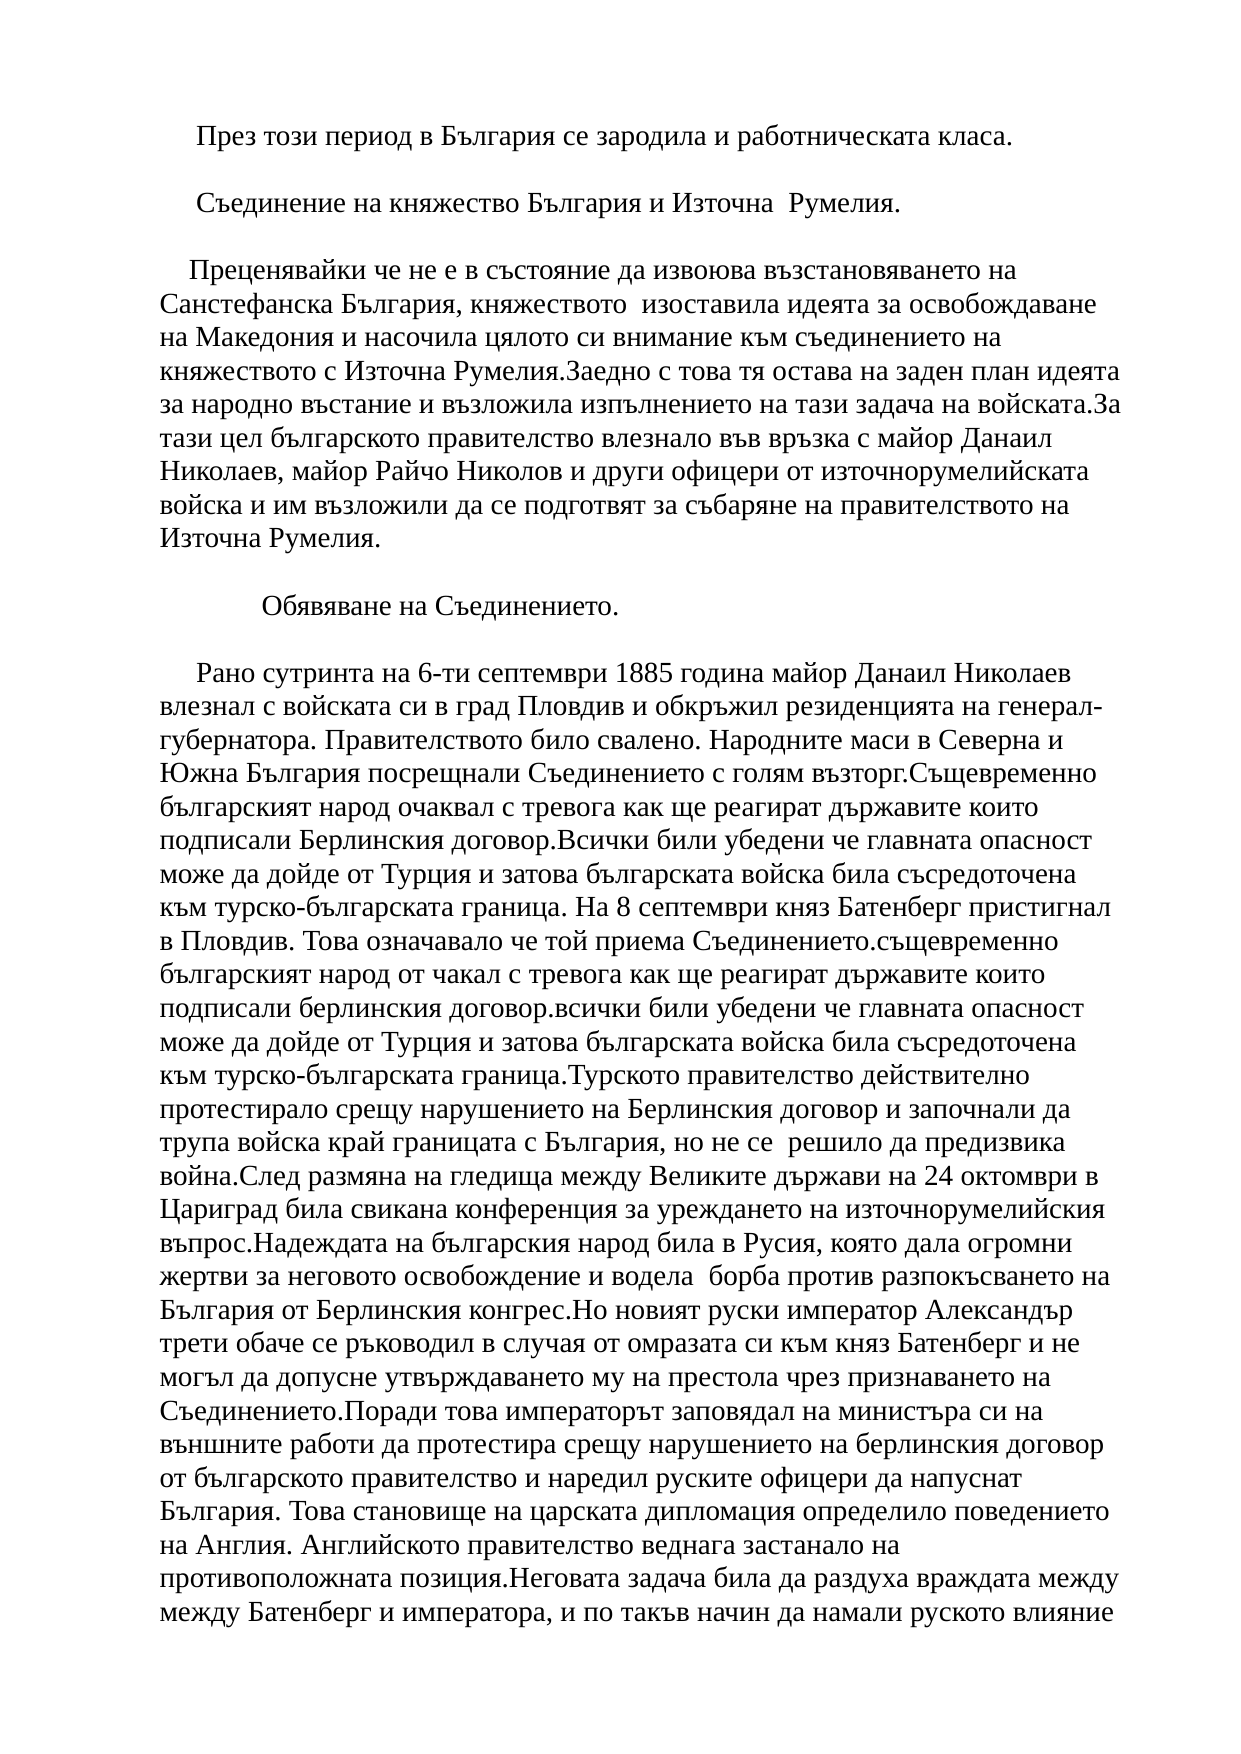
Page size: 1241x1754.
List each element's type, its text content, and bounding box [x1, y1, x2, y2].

text През този период в България се зародила и работническата класа. [159, 118, 1123, 152]
text Съединение на княжество България и Източна Румелия. [159, 185, 1123, 219]
text Обявяване на Съединението. [159, 588, 1123, 621]
text Рано сутринта на 6-ти септември 1885 година майор Данаил Николаев влезнал с войската си в град Пловдив и обкръжил резиденцията на генерал-губернатора. Правителството било свалено. Народните маси в Северна и Южна България посрещнали Съединението с голям възторг.Същевременно българският народ очаквал с тревога как ще реагират държавите които подписали Берлинския договор.Всички били убедени че главната опасност може да дойде от Турция и затова българската войска била съсредоточена към турско-българската граница. На 8 септември княз Батенберг пристигнал в Пловдив. Това означавало че той приема Съединението.същевременно българският народ от чакал с тревога как ще реагират държавите които подписали берлинския договор.всички били убедени че главната опасност може да дойде от Турция и затова българската войска била съсредоточена към турско-българската граница.Турското правителство действително протестирало срещу нарушението на Берлинския договор и започнали да трупа войска край границата с България, но не се решило да предизвика война.След размяна на гледища между Великите държави на 24 октомври в Цариград била свикана конференция за уреждането на източнорумелийския въпрос.Надеждата на българския народ била в Русия, която дала огромни жертви за неговото освобождение и водела борба против разпокъсването на България от Берлинския конгрес.Но новият руски император Александър трети обаче се ръководил в случая от омразата си към княз Батенберг и не могъл да допусне утвърждаването му на престола чрез признаването на Съединението.Поради това императорът заповядал на министъра си на външните работи да протестира срещу нарушението на берлинския договор от българското правителство и наредил руските офицери да напуснат България. Това становище на царската дипломация определило поведението на Англия. Английското правителство веднага застанало на противоположната позиция.Неговата задача била да раздуха враждата между между Батенберг и императора, и по такъв начин да намали руското влияние [159, 655, 1123, 1627]
text Преценявайки че не е в състояние да извоюва възстановяването на Санстефанска България, княжеството изоставила идеята за освобождаване на Македония и насочила цялото си внимание към съединението на княжеството с Източна Румелия.Заедно с това тя остава на заден план идеята за народно въстание и възложила изпълнението на тази задача на войската.За тази цел българското правителство влезнало във връзка с майор Данаил Николаев, майор Райчо Николов и други офицери от източнорумелийската войска и им възложили да се подготвят за събаряне на правителството на Източна Румелия. [159, 252, 1123, 554]
